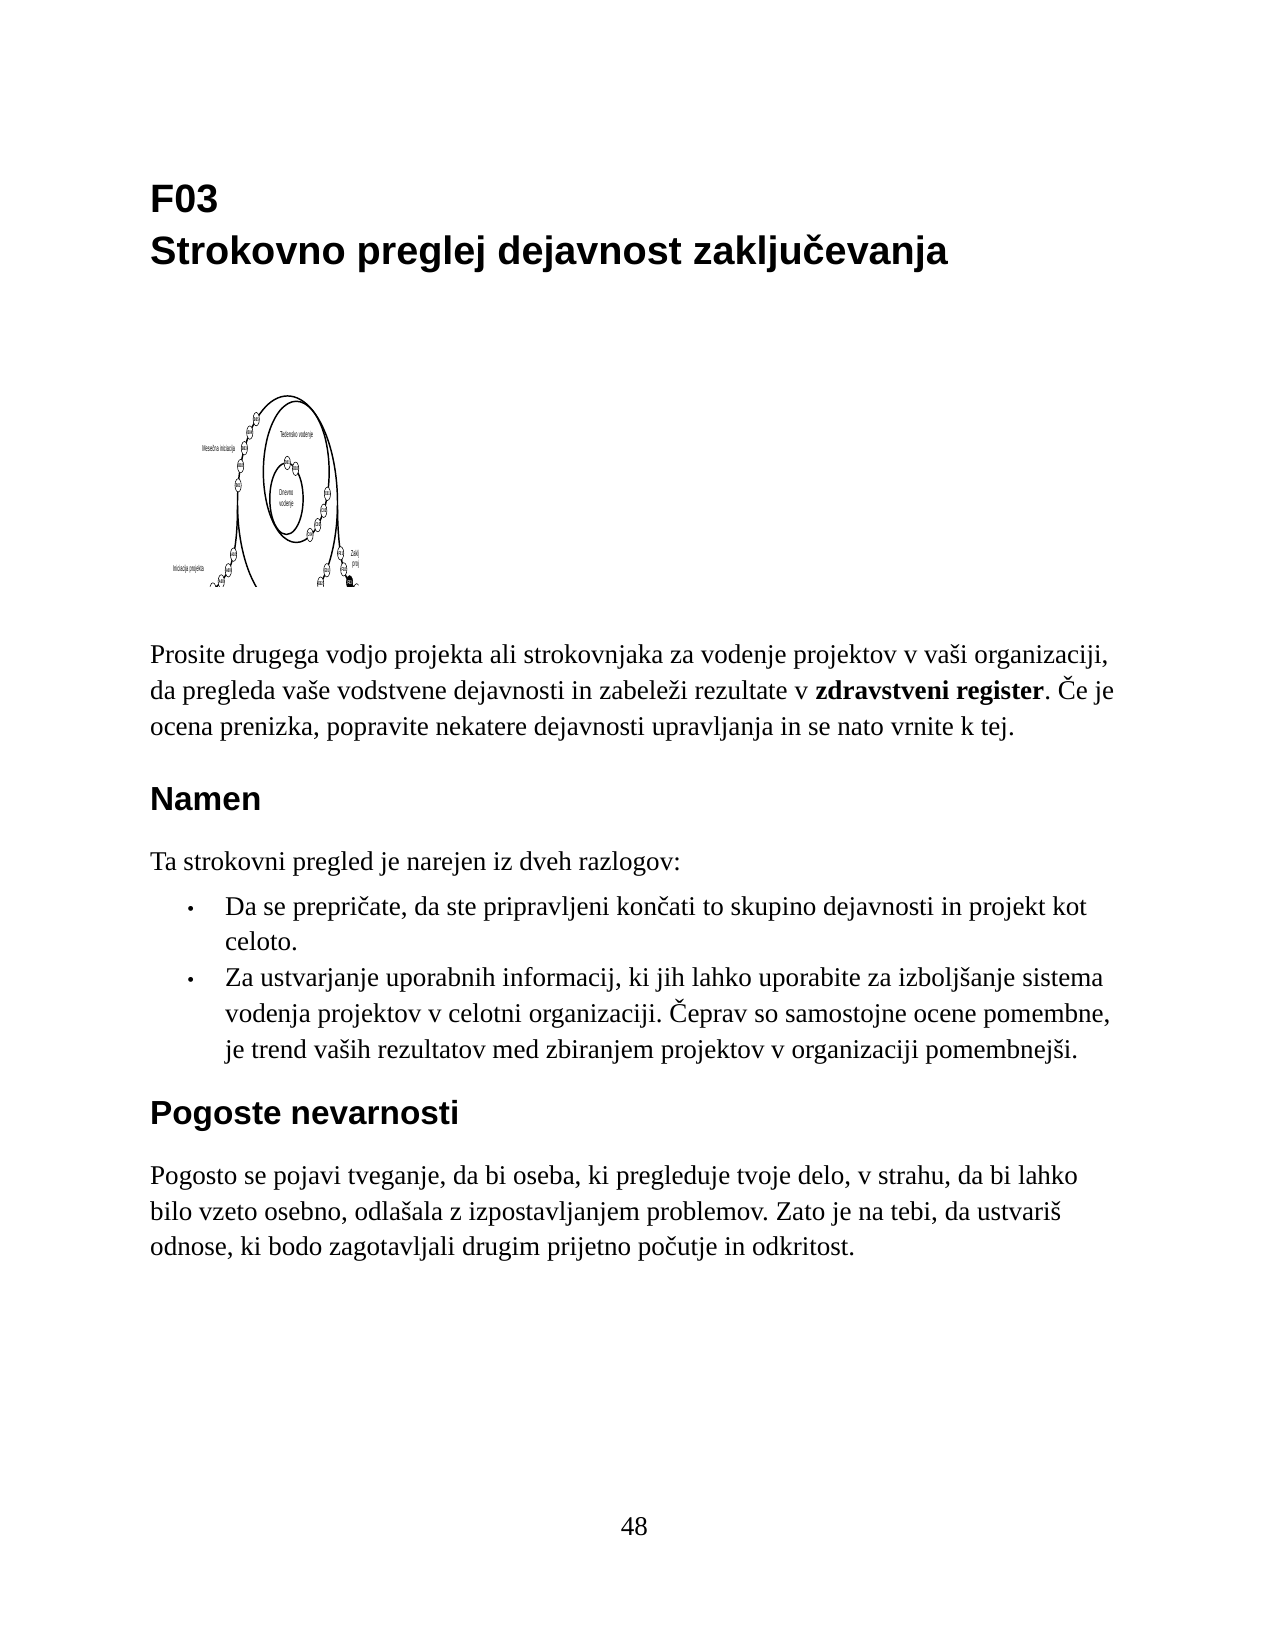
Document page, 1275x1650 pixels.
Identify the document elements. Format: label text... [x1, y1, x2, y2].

subtitle F03 Strokovno preglej dejavnost zaključevanja [150, 175, 1125, 273]
subtitle Namen [150, 779, 1125, 818]
text Ta strokovni pregled je narejen iz dveh razlogov: [150, 845, 1125, 876]
list Da se prepričate, da ste pripravljeni končati to skupino dejavnosti in projekt kot celoto. [187, 890, 1125, 957]
list Za ustvarjanje uporabnih informacij, ki jih lahko uporabite za izboljšanje sistema vodenja projektov v celotni organizaciji. Čeprav so samostojne ocene pomembne, je trend vaših rezultatov med zbiranjem projektov v organizaciji pomembnejši. [187, 961, 1125, 1064]
text Prosite drugega vodjo projekta ali strokovnjaka za vodenje projektov v vaši organizaciji, da pregleda vaše vodstvene dejavnosti in zabeleži rezultate v zdravstveni register. Če je ocena prenizka, popravite nekatere dejavnosti upravljanja in se nato vrnite k tej. [150, 638, 1125, 741]
subtitle Pogoste nevarnosti [150, 1093, 1125, 1132]
text Pogosto se pojavi tveganje, da bi oseba, ki pregleduje tvoje delo, v strahu, da bi lahko bilo vzeto osebno, odlašala z izpostavljanjem problemov. Zato je na tebi, da ustvariš odnose, ki bodo zagotavljali drugim prijetno počutje in odkritost. [150, 1159, 1125, 1262]
